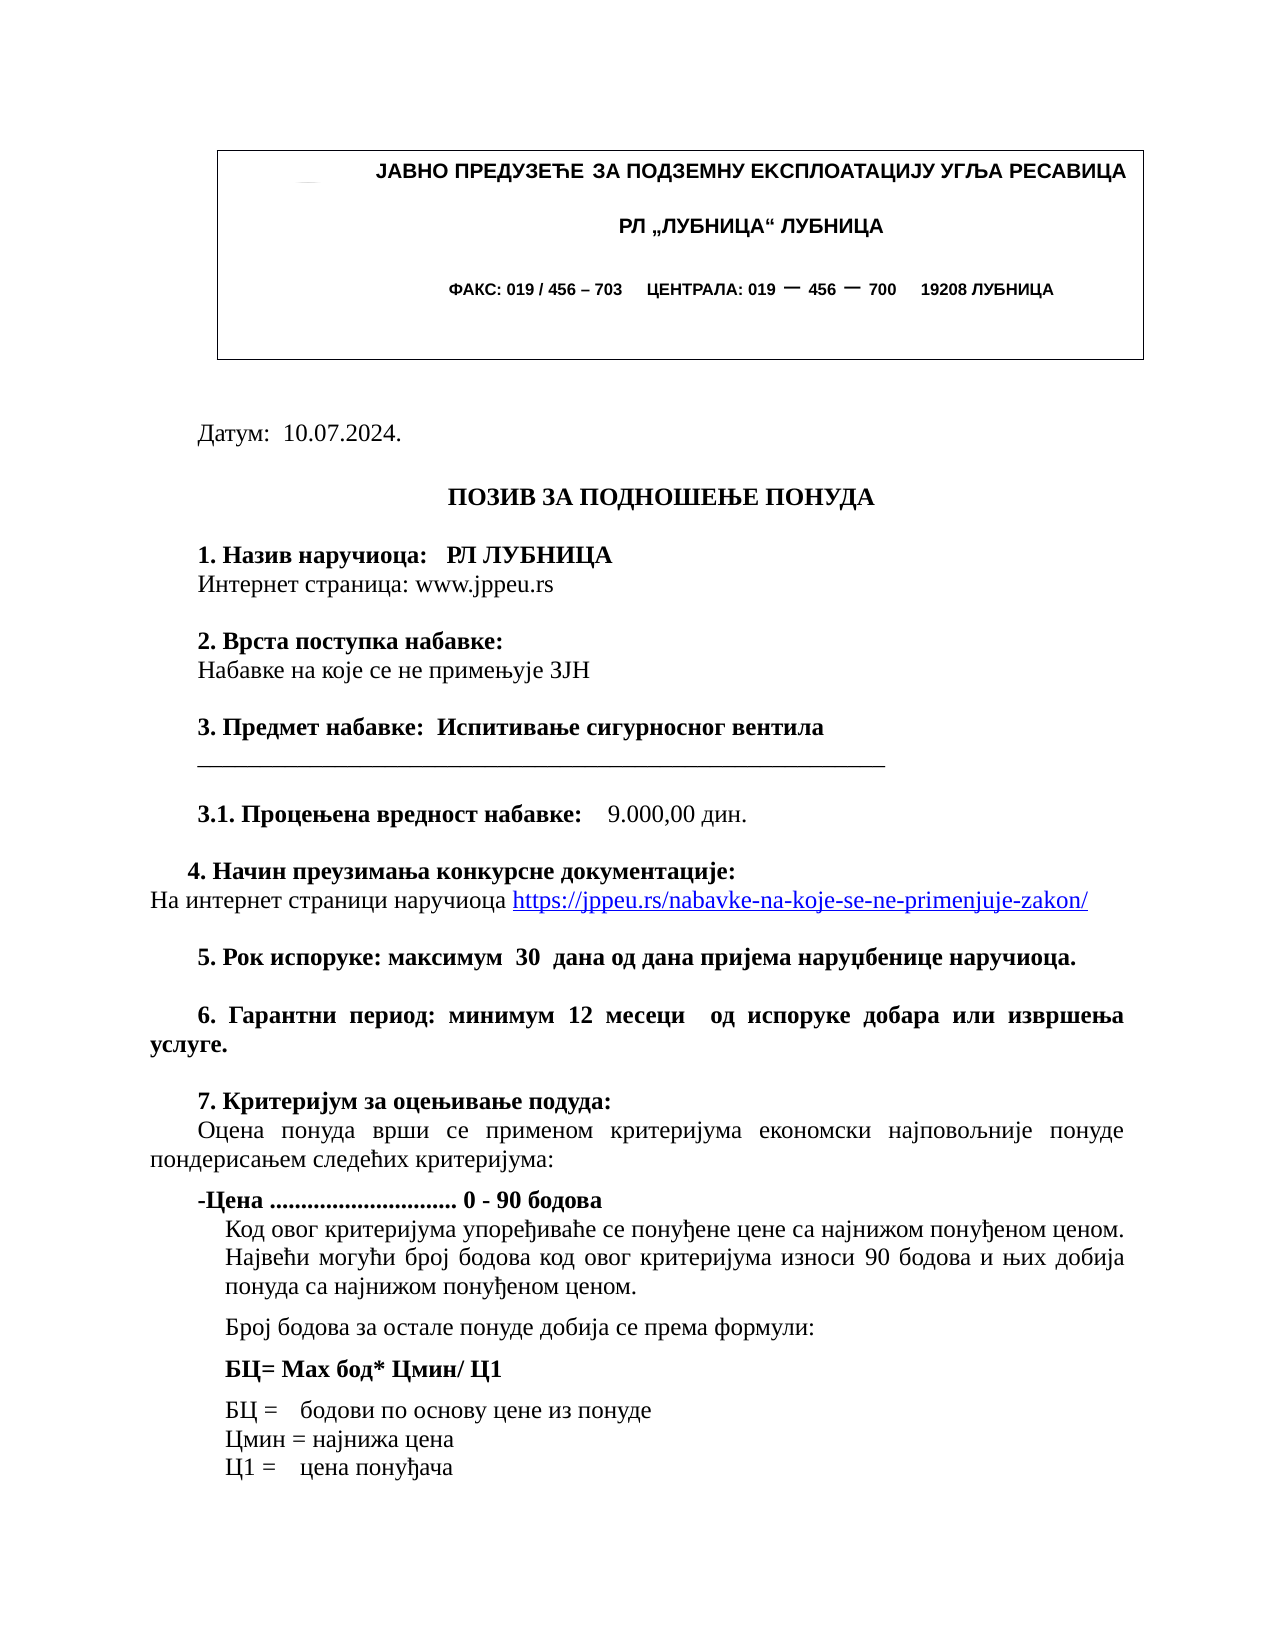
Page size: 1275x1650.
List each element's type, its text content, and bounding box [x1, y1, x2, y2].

text 1. Назив наручиоца: РЛ ЛУБНИЦА [150, 540, 1125, 569]
text Набавке на које се не примењује ЗЈН [150, 655, 1125, 684]
text 4. Начин преузимања конкурсне документације: [150, 856, 1125, 885]
text На интернет страници наручиоца https://jppeu.rs/nabavke-na-koje-se-ne-primenjuje-zakon/ [150, 885, 1125, 914]
text БЦ= Маx бод* Цмин/ Ц1 [225, 1354, 1125, 1382]
text Број бодова за остале понуде добија се према формули: [225, 1312, 1125, 1341]
text 3. Предмет набавке: Испитивање сигурносног вентила [150, 712, 1125, 741]
table_header ЈАВНО ПРЕДУЗЕЋЕ ЗА ПОДЗЕМНУ EKСПЛОАТАЦИЈУ УГЉА РЕСАВИЦА РЛ „ЛУБНИЦА“ ЛУБНИЦА ФАКС: 019 / 456 – 703 ЦЕНТРАЛА: 019 – 456 – 700 19208 ЛУБНИЦA [218, 151, 1143, 359]
text БЦ = бодови по основу цене из понуде [225, 1395, 1125, 1424]
text 2. Врста поступка набавке: [150, 626, 1125, 655]
text 3.1. Процењена вредност набавке: 9.000,00 дин. [150, 799, 1125, 827]
text 7. Критеријум за оцењивање подуда: [150, 1086, 1125, 1115]
text 5. Рок испоруке: максимум 30 дана од дана пријема наруџбенице наручиоца. [150, 942, 1125, 971]
text -Цена .............................. 0 - 90 бодова [150, 1185, 1125, 1214]
text Ц1 = цена понуђача [225, 1452, 1125, 1481]
text Оцена понуда врши се применом критеријума економски најповољније понуде пондерисањем следећих критеријума: [150, 1115, 1125, 1172]
text Датум: 10.07.2024. [150, 418, 1125, 447]
text Код овог критеријума упоређиваће се понуђене цене са најнижом понуђеном ценом. Највећи могући број бодова код овог критеријума износи 90 бодова и њих добија понуда са најнижом понуђеном ценом. [225, 1214, 1125, 1300]
text _______________________________________________________ [150, 741, 1125, 770]
text 6. Гарантни период: минимум 12 месеци од испоруке добара или извршења услуге. [150, 1000, 1125, 1057]
text Цмин = најнижа цена [225, 1424, 1125, 1452]
text Интернет страница: www.jppeu.rs [150, 569, 1125, 597]
text ПОЗИВ ЗА ПОДНОШЕЊЕ ПОНУДА [150, 482, 1125, 511]
